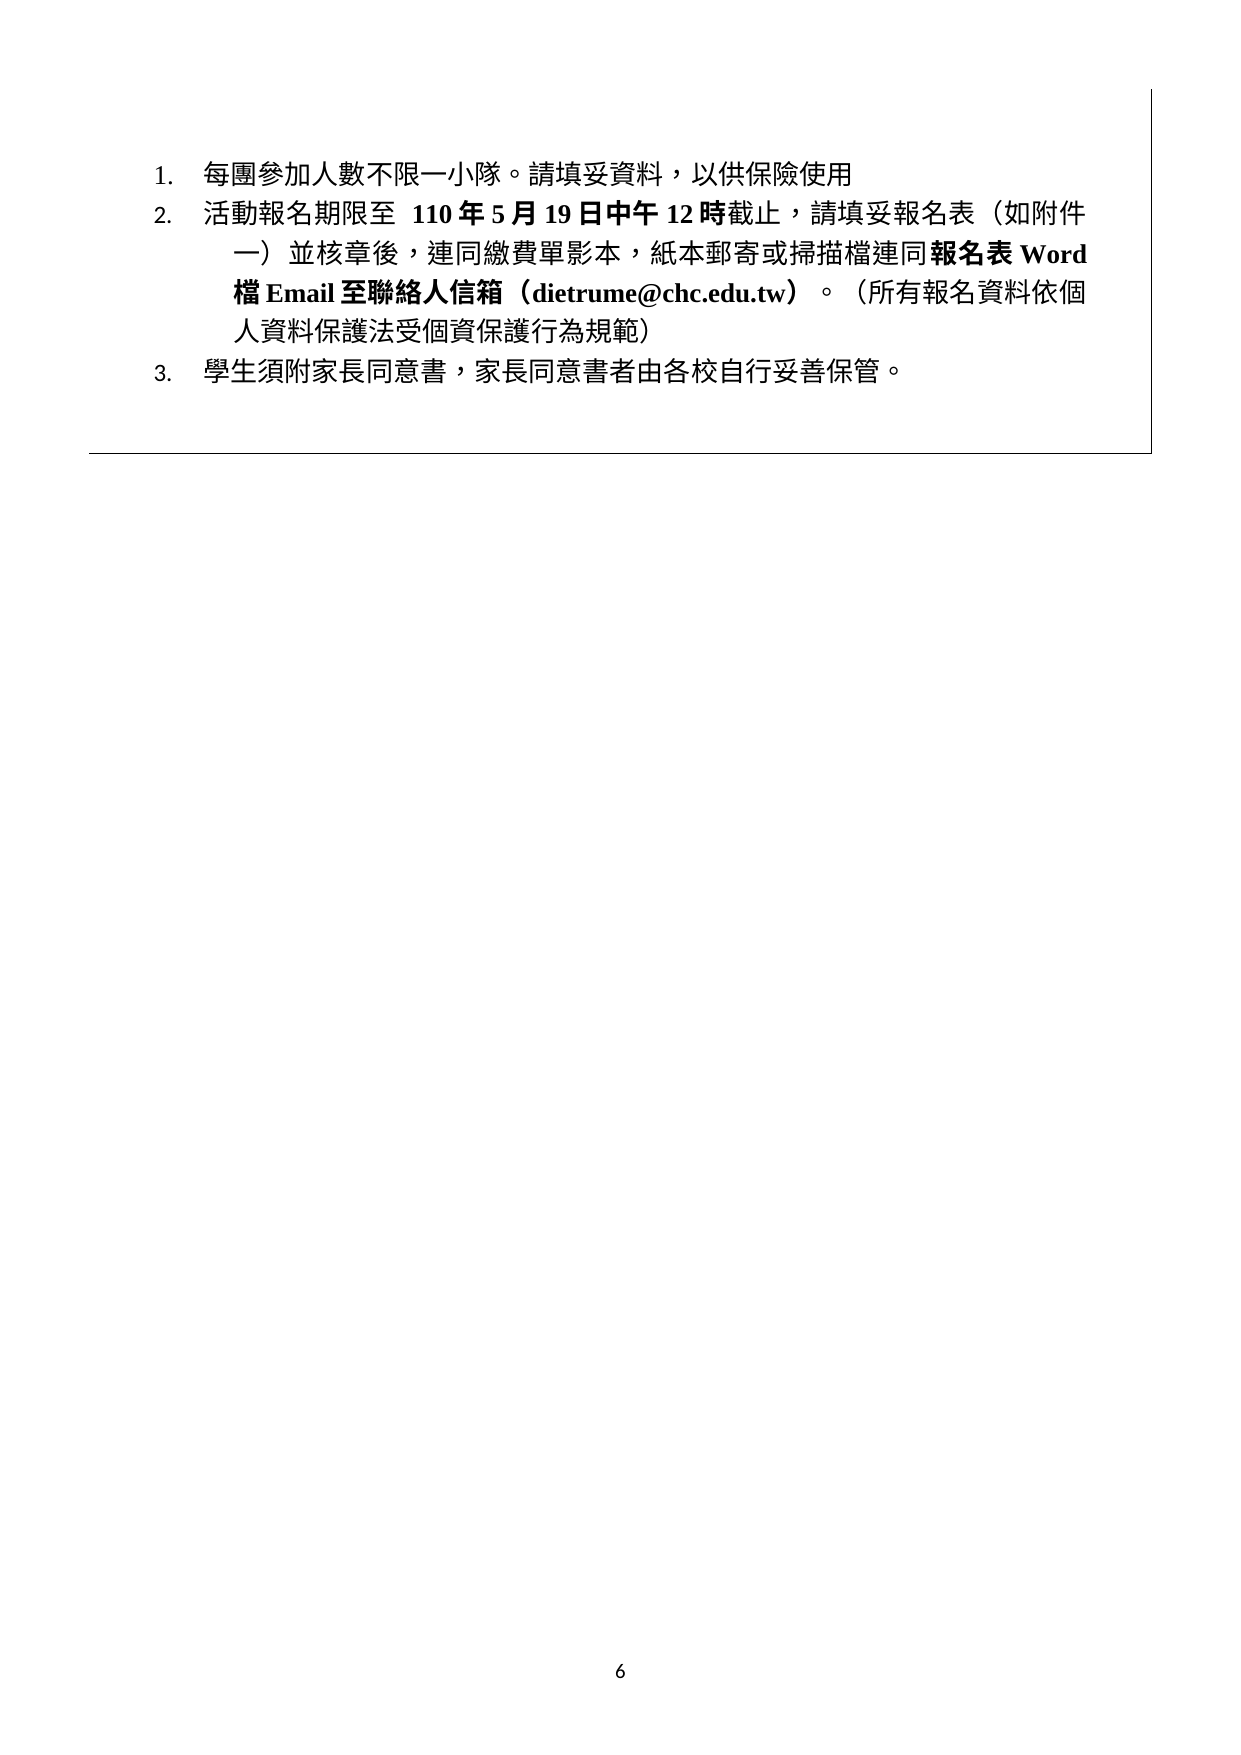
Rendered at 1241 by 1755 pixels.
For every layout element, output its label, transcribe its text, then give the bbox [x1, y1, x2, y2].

list 每團參加人數不限一小隊。請填妥資料，以供保險使用 [89, 89, 1151, 192]
list 活動報名期限至 110年5月19日中午12時截止，請填妥報名表（如附件一）並核章後，連同繳費單影本，紙本郵寄或掃描檔連同報名表Word檔Email至聯絡人信箱（dietrume@chc.edu.tw）。（所有報名資料依個人資料保護法受個資保護行為規範） [89, 192, 1152, 349]
list 學生須附家長同意書，家長同意書者由各校自行妥善保管。 [89, 349, 1152, 453]
